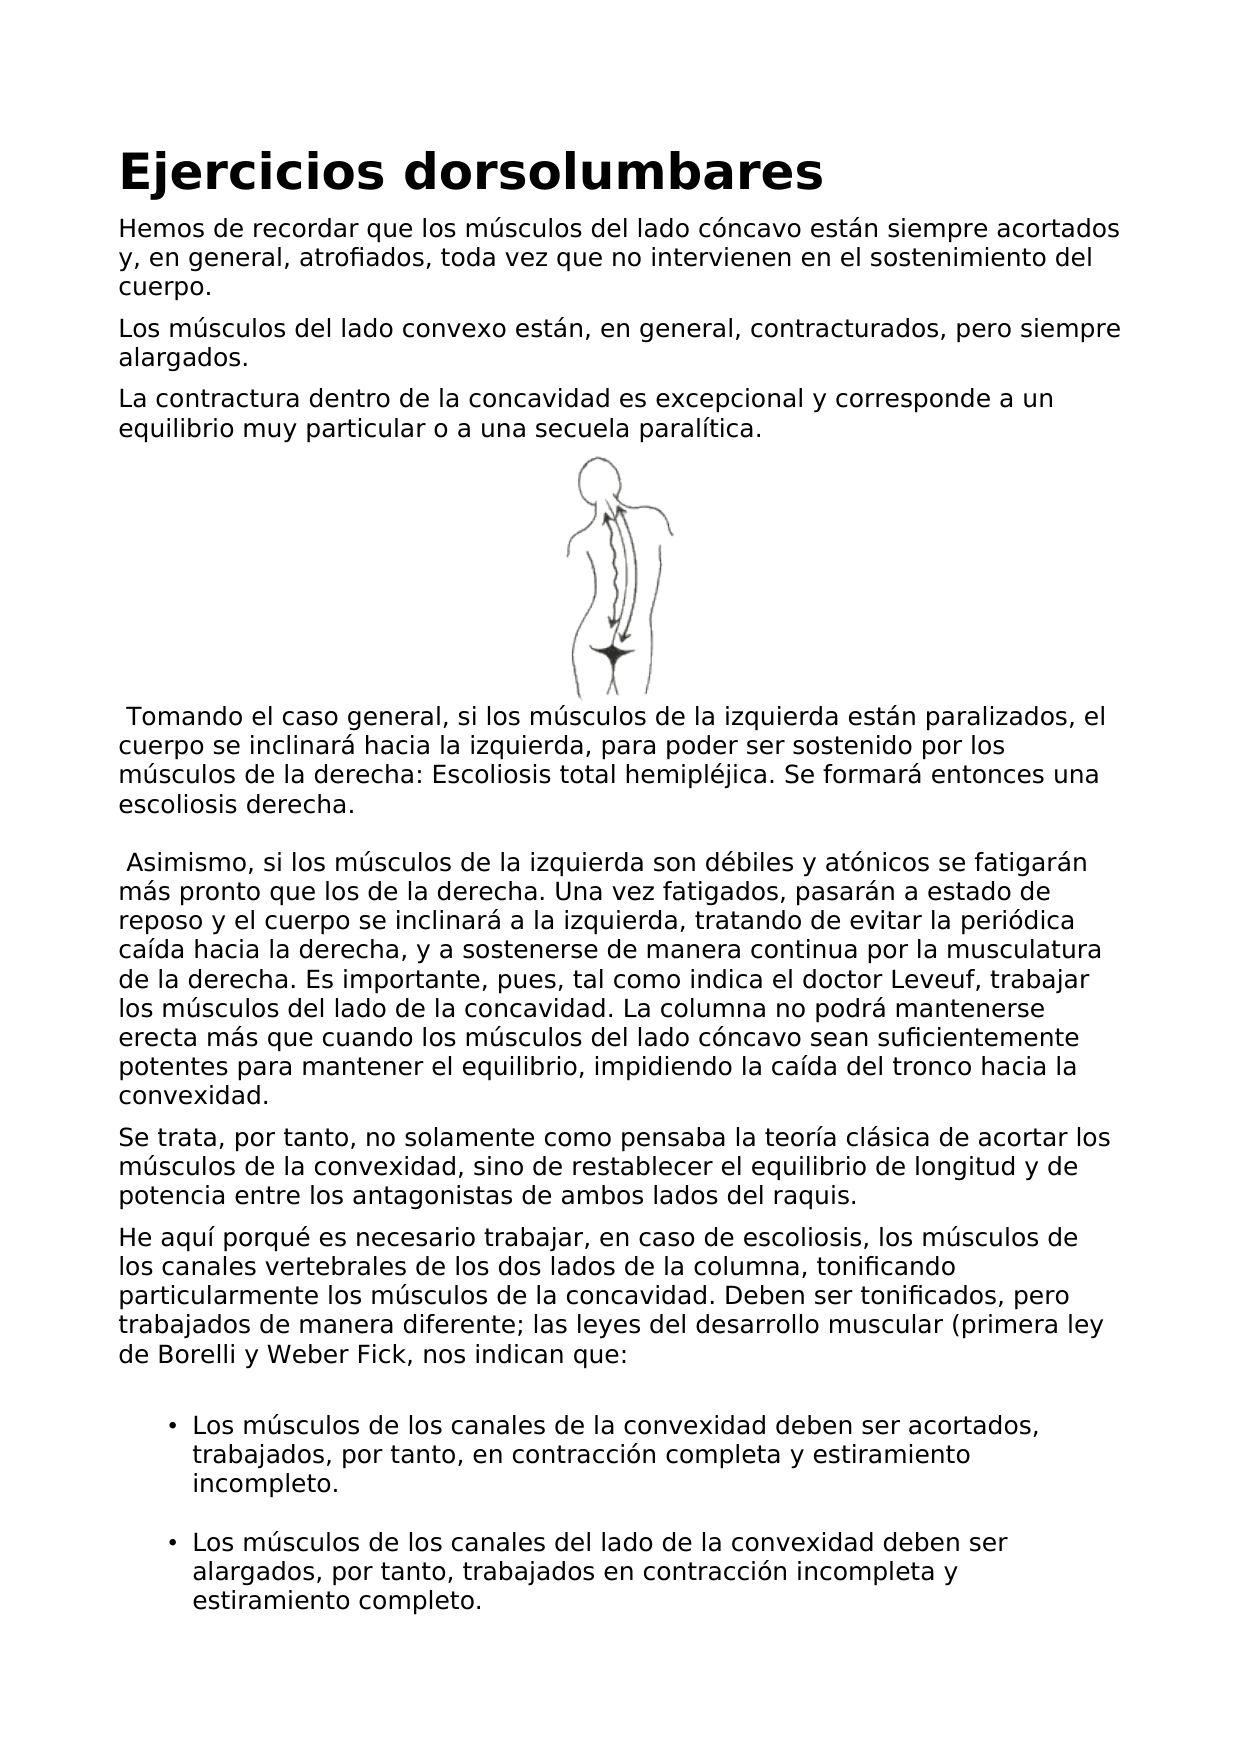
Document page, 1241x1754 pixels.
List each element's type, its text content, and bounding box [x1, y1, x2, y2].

picture [561, 455, 679, 703]
text Hemos de recordar que los músculos del lado cóncavo están siempre acortados y, en general, atrofiados, toda vez que no intervienen en el sostenimiento del cuerpo. [118, 214, 1122, 301]
list Los músculos de los canales del lado de la convexidad deben ser alargados, por tanto, trabajados en contracción incompleta y estiramiento completo. [177, 1528, 1122, 1616]
text La contractura dentro de la concavidad es excepcional y corresponde a un equilibrio muy particular o a una secuela paralítica. [118, 385, 1122, 443]
text Los músculos del lado convexo están, en general, contracturados, pero siempre alargados. [118, 314, 1122, 372]
subtitle Ejercicios dorsolumbares [118, 143, 1122, 201]
text Se trata, por tanto, no solamente como pensaba la teoría clásica de acortar los músculos de la convexidad, sino de restablecer el equilibrio de longitud y de potencia entre los antagonistas de ambos lados del raquis. [118, 1123, 1122, 1211]
list Los músculos de los canales de la convexidad deben ser acortados, trabajados, por tanto, en contracción completa y estiramiento incompleto. [177, 1411, 1122, 1498]
text He aquí porqué es necesario trabajar, en caso de escoliosis, los músculos de los canales vertebrales de los dos lados de la columna, tonificando particularmente los músculos de la concavidad. Deben ser tonificados, pero trabajados de manera diferente; las leyes del desarrollo muscular (primera ley de Borelli y Weber Fick, nos indican que: [118, 1223, 1122, 1369]
text Tomando el caso general, si los músculos de la izquierda están paralizados, el cuerpo se inclinará hacia la izquierda, para poder ser sostenido por los músculos de la derecha: Escoliosis total hemipléjica. Se formará entonces una escoliosis derecha. Asimismo, si los músculos de la izquierda son débiles y atónicos se fatigarán más pronto que los de la derecha. Una vez fatigados, pasarán a estado de reposo y el cuerpo se inclinará a la izquierda, tratando de evitar la periódica caída hacia la derecha, y a sostenerse de manera continua por la musculatura de la derecha. Es importante, pues, tal como indica el doctor Leveuf, trabajar los músculos del lado de la concavidad. La columna no podrá mantenerse erecta más que cuando los músculos del lado cóncavo sean suficientemente potentes para mantener el equilibrio, impidiendo la caída del tronco hacia la convexidad. [118, 456, 1122, 1111]
